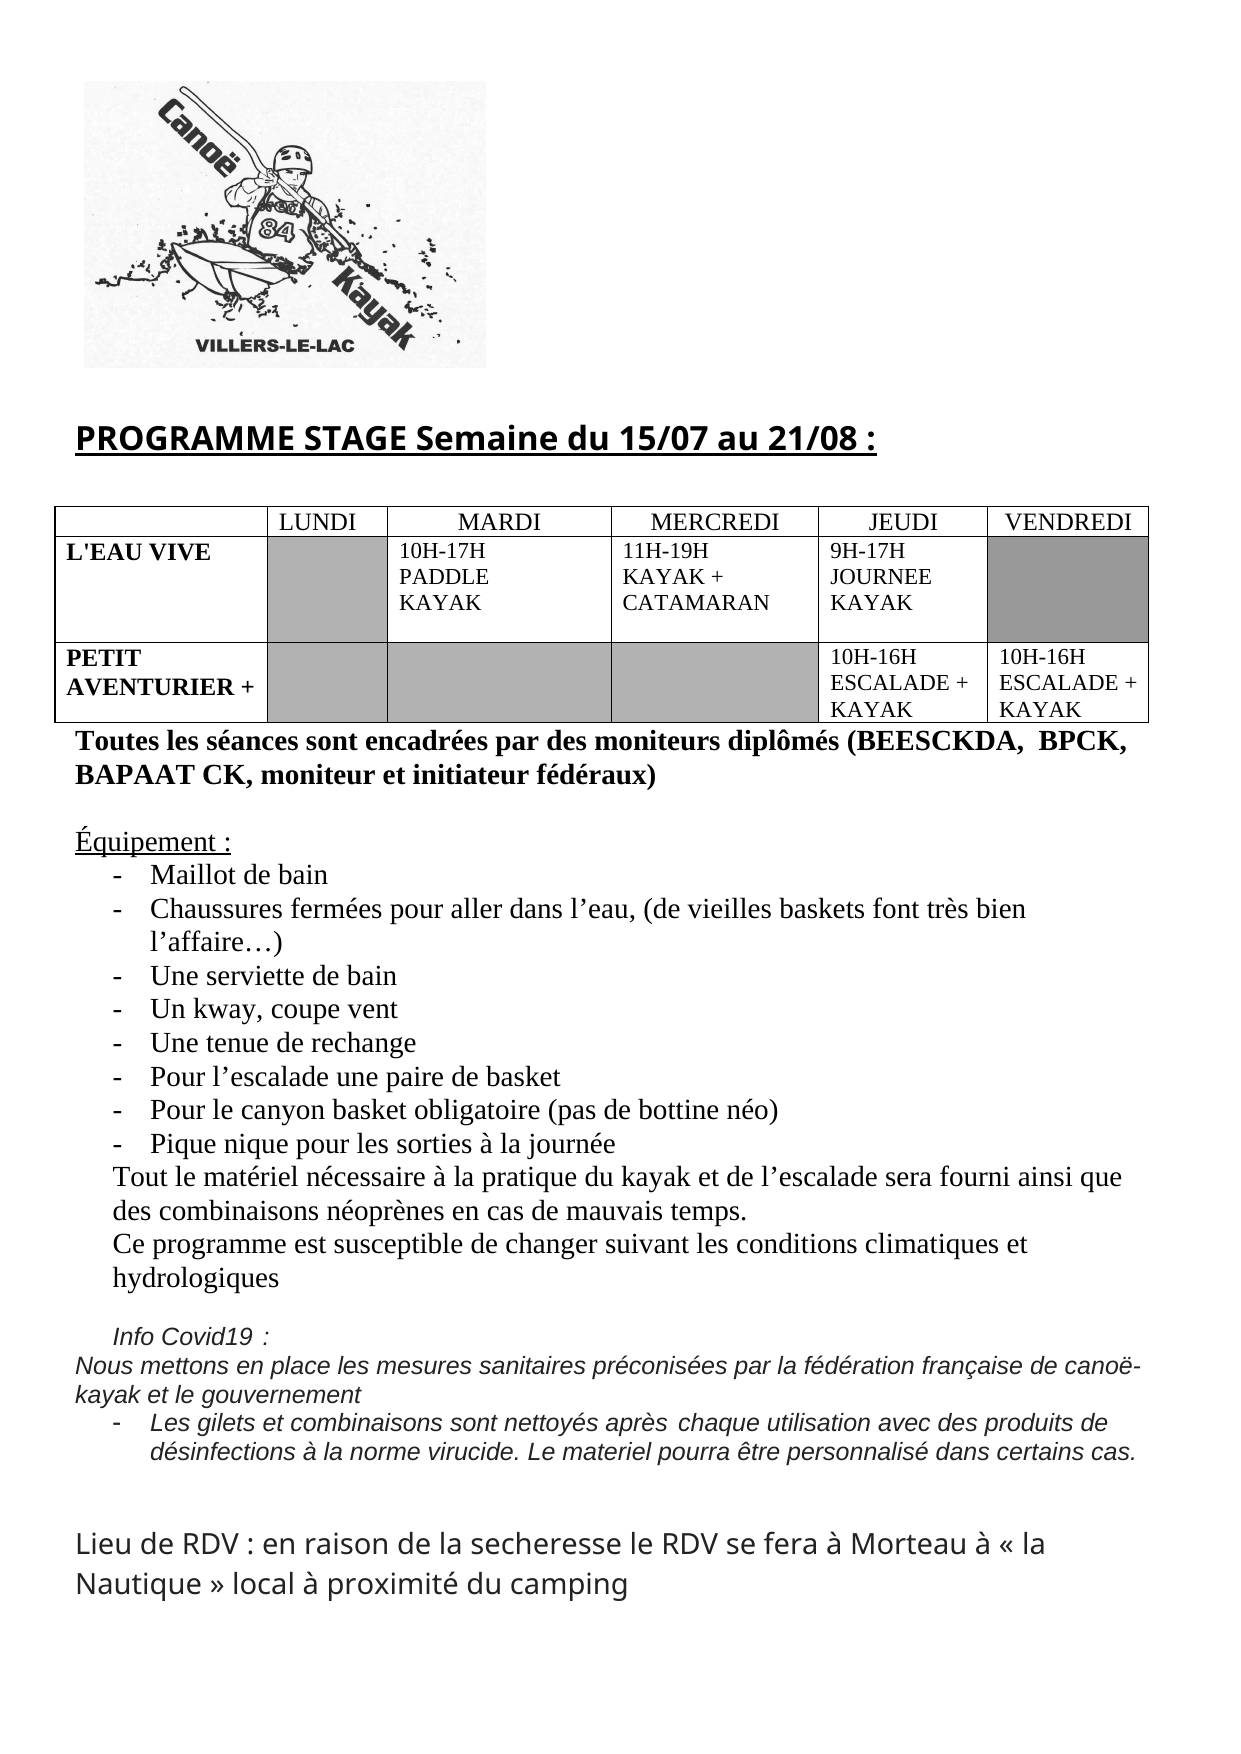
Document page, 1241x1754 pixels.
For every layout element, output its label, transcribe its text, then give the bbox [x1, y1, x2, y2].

text Équipement : [75, 824, 1165, 857]
list Chaussures fermées pour aller dans l’eau, (de vieilles baskets font très bien l’affaire…) [112, 891, 1165, 958]
list Pour l’escalade une paire de basket [112, 1059, 1165, 1092]
table_header VENDREDI [988, 507, 1148, 536]
list Une tenue de rechange [112, 1025, 1165, 1059]
table_header MERCREDI [612, 507, 818, 536]
text Lieu de RDV : en raison de la secheresse le RDV se fera à Morteau à « la Nautique » local à proximité du camping [75, 1523, 1165, 1603]
table_cell 10H-16H ESCALADE + KAYAK [988, 643, 1148, 722]
table_cell [268, 643, 387, 722]
text Info Covid19 : [112, 1322, 1165, 1351]
text Tout le matériel nécessaire à la pratique du kayak et de l’escalade sera fourni ainsi que des combinaisons néoprènes en cas de mauvais temps. [112, 1159, 1165, 1226]
list Pique nique pour les sorties à la journée [112, 1126, 1165, 1159]
list Un kway, coupe vent [112, 992, 1165, 1025]
list Les gilets et combinaisons sont nettoyés après chaque utilisation avec des produits de désinfections à la norme virucide. Le materiel pourra être personnalisé dans certains cas. [112, 1408, 1165, 1466]
table_cell 10H-17H PADDLE KAYAK [388, 537, 611, 642]
table_cell PETIT AVENTURIER + [56, 643, 267, 722]
text Ce programme est susceptible de changer suivant les conditions climatiques et hydrologiques [112, 1226, 1165, 1293]
table_header MARDI [388, 507, 611, 536]
table_cell 10H-16H ESCALADE + KAYAK [819, 643, 987, 722]
table_cell [988, 537, 1148, 642]
table_cell [612, 643, 818, 722]
table_cell L'EAU VIVE [56, 537, 267, 642]
table_header JEUDI [819, 507, 987, 536]
table_header [56, 507, 267, 536]
table_cell [268, 537, 387, 642]
table_cell [388, 643, 611, 722]
table_header LUNDI [268, 507, 387, 536]
text PROGRAMME STAGE Semaine du 15/07 au 21/08 : [75, 415, 1165, 460]
list Pour le canyon basket obligatoire (pas de bottine néo) [112, 1092, 1165, 1126]
text Toutes les séances sont encadrées par des moniteurs diplômés (BEESCKDA, BPCK, BAPAAT CK, moniteur et initiateur fédéraux) [75, 723, 1165, 790]
picture [83, 81, 487, 368]
list Maillot de bain [112, 857, 1165, 891]
text Nous mettons en place les mesures sanitaires préconisées par la fédération française de canoë-kayak et le gouvernement [75, 1351, 1165, 1408]
list Une serviette de bain [112, 958, 1165, 992]
table_cell 9H-17H JOURNEE KAYAK [819, 537, 987, 642]
table_cell 11H-19H KAYAK + CATAMARAN [612, 537, 818, 642]
